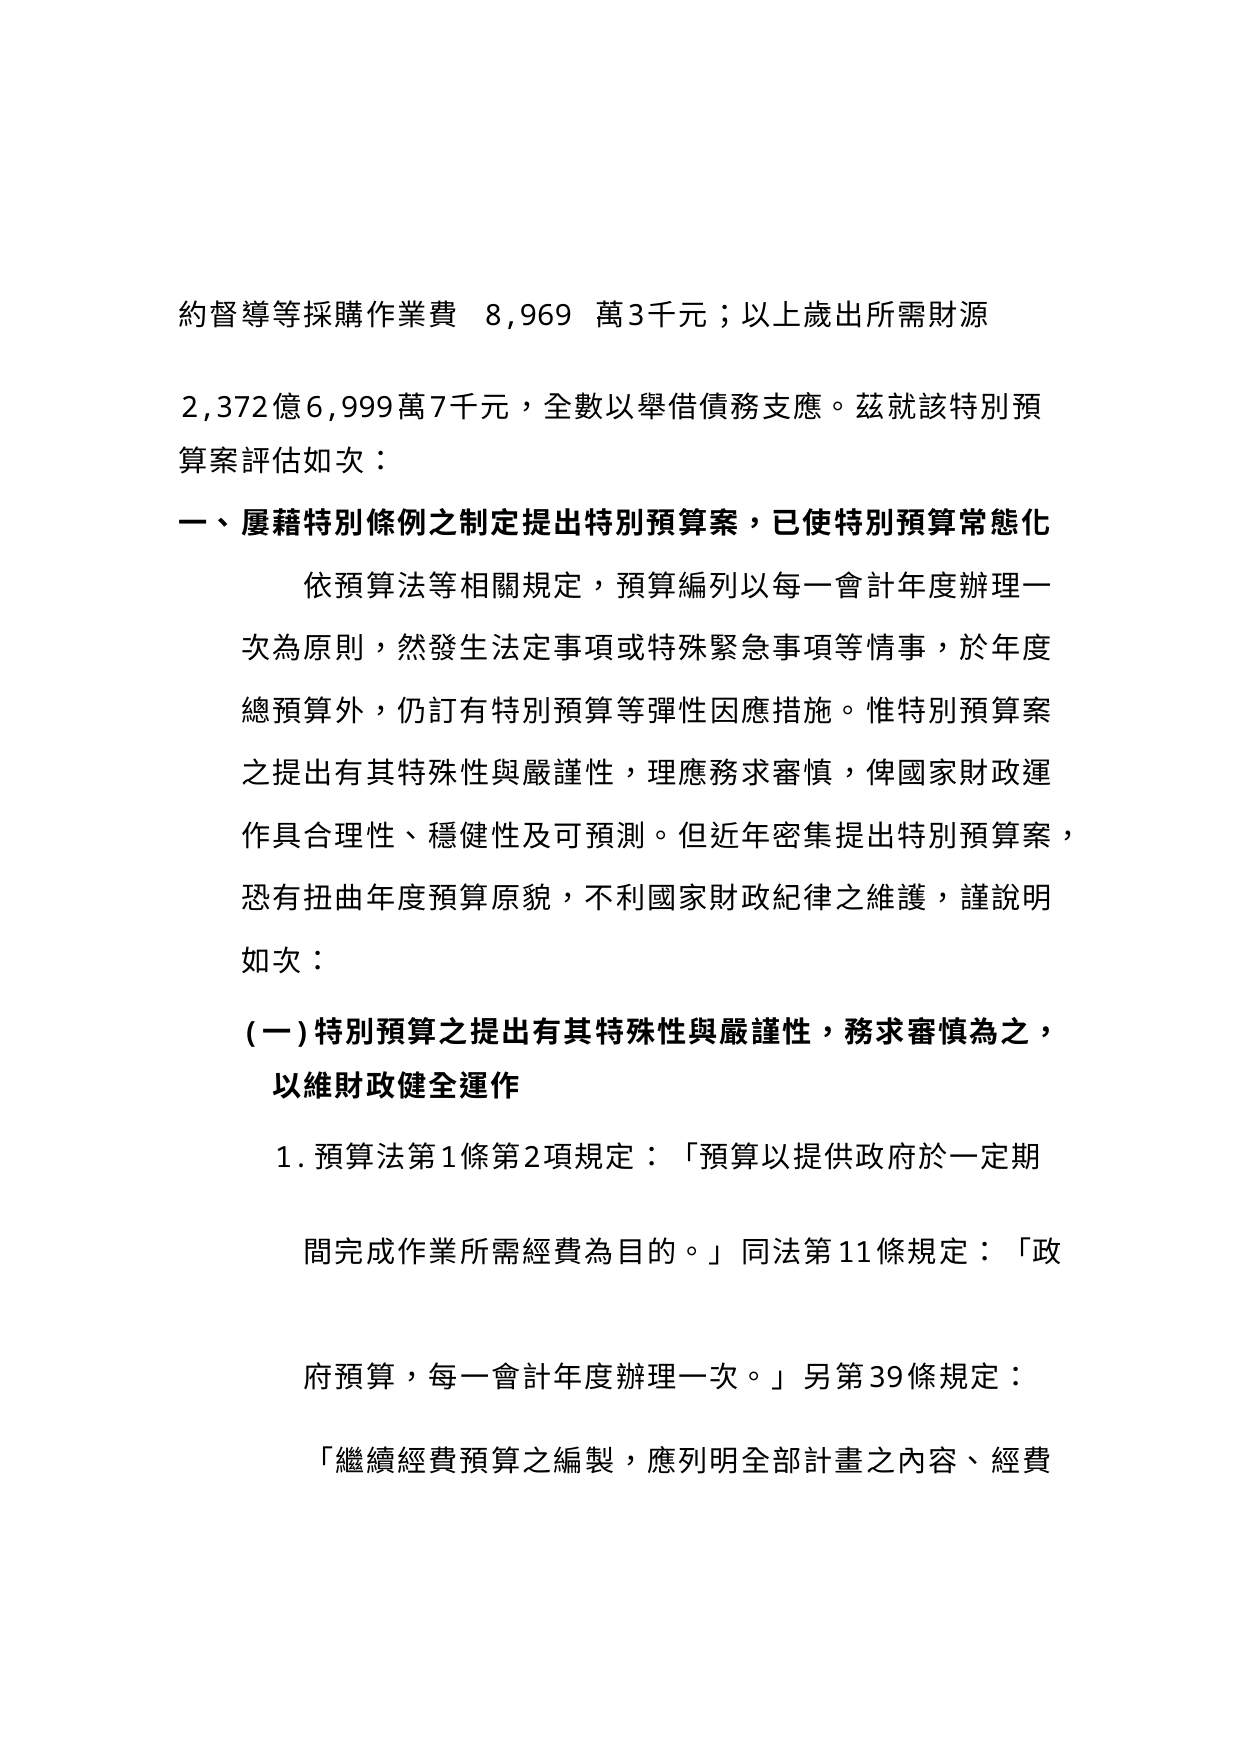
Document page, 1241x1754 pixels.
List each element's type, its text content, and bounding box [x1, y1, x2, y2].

text 行政院所提海空戰力提升計畫採購特別條例草案前經本院審議後，於110年11月23日三讀通過，並經總統於同日公布施行，將於111年至115年間，以新臺幣2,400億元為預算上限，籌購岸置反艦飛彈系統等8項武器裝備。國防部爰依上述條例規定，提報各式精準飛彈、海軍高效能艦艇及海巡艦艇加裝戰時武器系統等8項(10案)經費需求，並經行政院編具完成中央政府海空戰力提升計畫採購特別預算案(以下簡稱海空戰力提升計畫採購特別預算案)，提送該院第3779次會議通過，歲出編列2,372億6,999萬7千元，包括武器裝備產製及備料、整體後勤支援、工程設施等裝備款2,371 億8,030 萬4千元；執行專案管理及履約督導等採購作業費 8,969 萬3千元；以上歲出所需財源2,372億6,999萬7千元，全數以舉借債務支應。茲就該特別預算案評估如次： [177, 229, 1063, 479]
text 一、屢藉特別條例之制定提出特別預算案，已使特別預算常態化 [177, 479, 1063, 542]
text 依預算法等相關規定，預算編列以每一會計年度辦理一次為原則，然發生法定事項或特殊緊急事項等情事，於年度總預算外，仍訂有特別預算等彈性因應措施。惟特別預算案之提出有其特殊性與嚴謹性，理應務求審慎，俾國家財政運作具合理性、穩健性及可預測。但近年密集提出特別預算案，恐有扭曲年度預算原貌，不利國家財政紀律之維護，謹說明如次： [236, 542, 1063, 979]
text (一)特別預算之提出有其特殊性與嚴謹性，務求審慎為之，以維財政健全運作 [236, 979, 1063, 1104]
text 1.預算法第1條第2項規定：「預算以提供政府於一定期間完成作業所需經費為目的。」同法第11條規定：「政府預算，每一會計年度辦理一次。」另第39條規定：「繼續經費預算之編製，應列明全部計畫之內容、經費總額、執行期間及各年度之分配額，依各年度之分配額，編列各該年度預算。」按前揭條文立法意旨，政府施政計畫，預算編列以每一會計年度辦理一次為原則，若屬繼續性經費，應按各年度分配額分年編列各該年度預算，俾國家財政運作之合理性、穩健性及可預測性。 [266, 1104, 1063, 1479]
